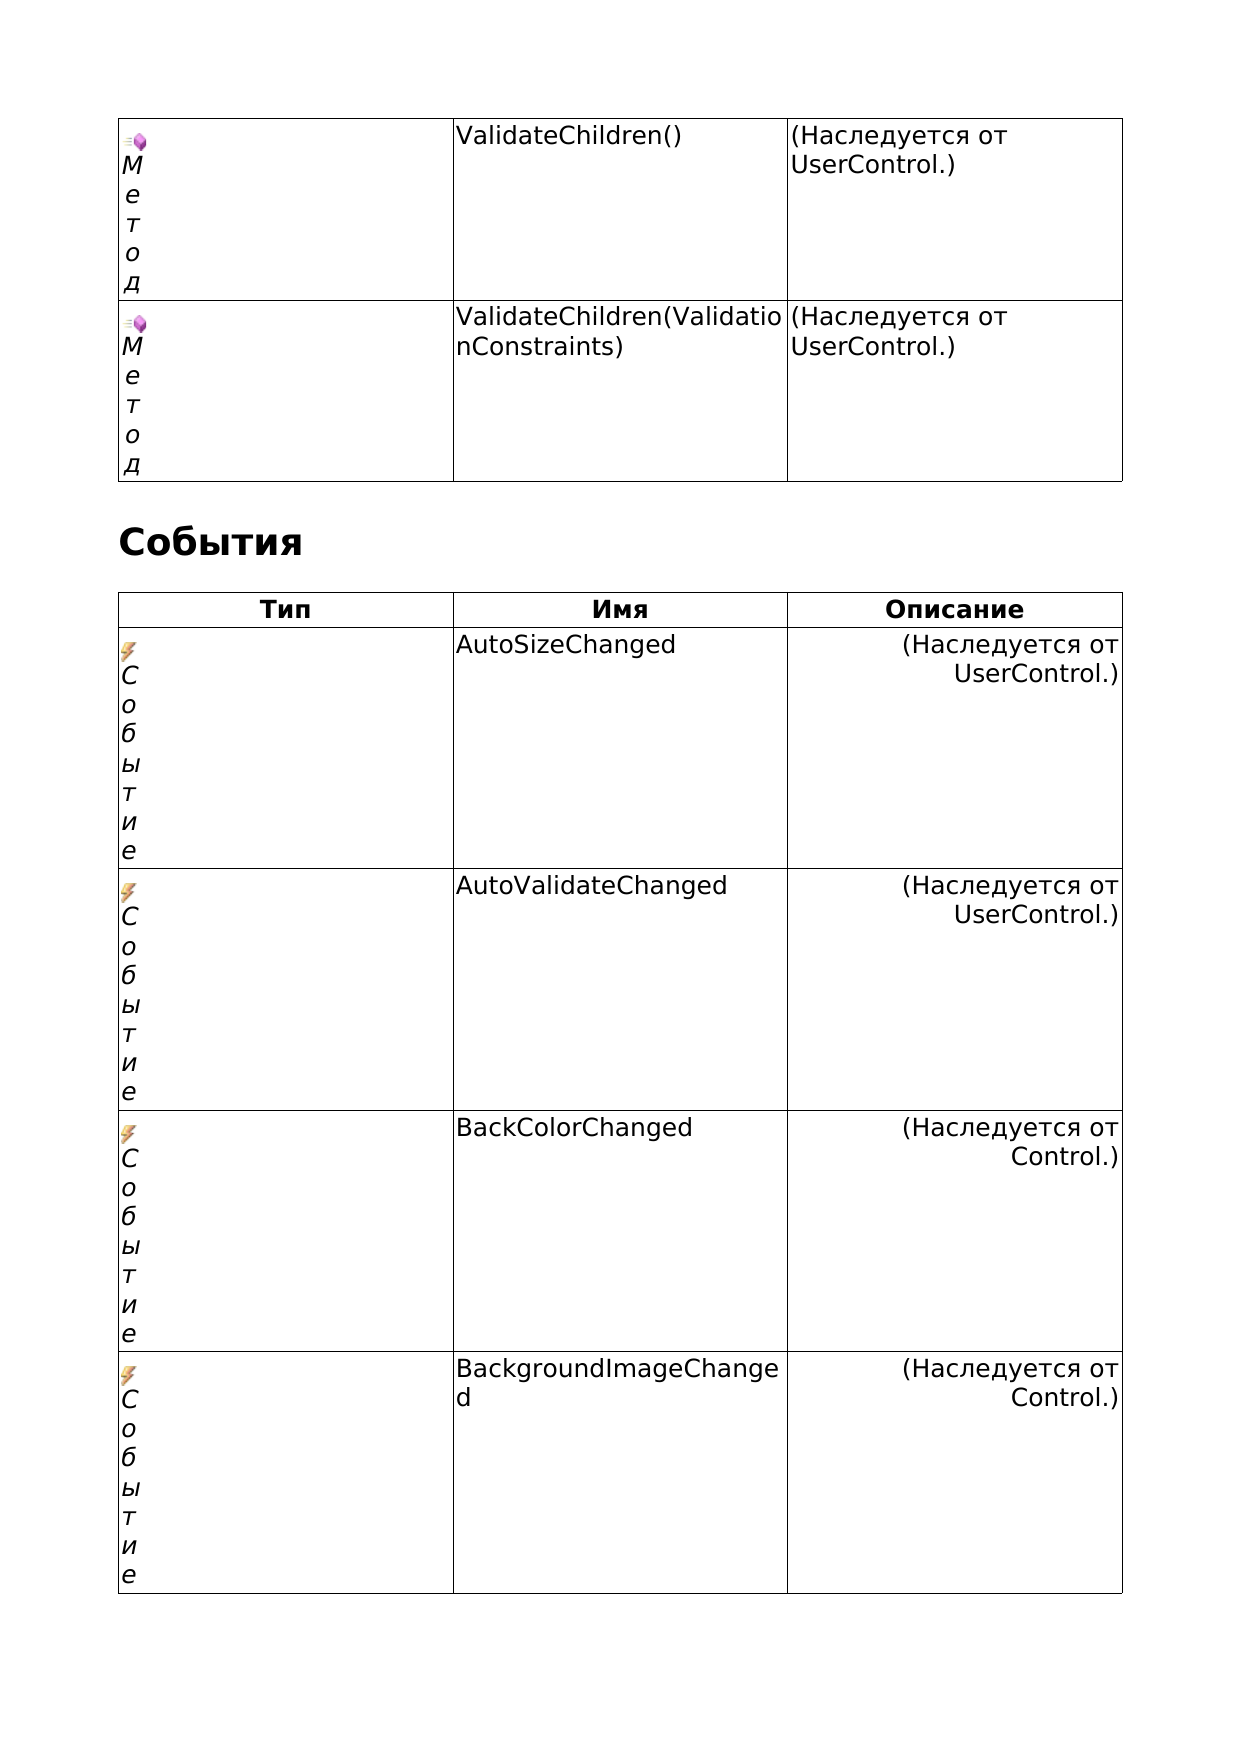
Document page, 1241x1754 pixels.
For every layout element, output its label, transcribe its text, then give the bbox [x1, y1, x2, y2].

table_cell (Наследуется от Control.) [788, 1352, 1122, 1592]
picture [121, 883, 137, 903]
table_cell [119, 869, 453, 1110]
table_cell (Наследуется от UserControl.) [788, 628, 1122, 868]
table_cell [119, 628, 453, 868]
table_cell ValidateChildren() [454, 119, 787, 299]
table_cell (Наследуется от UserControl.) [788, 869, 1122, 1110]
subtitle События [118, 521, 1122, 564]
table_cell (Наследуется от Control.) [788, 1111, 1122, 1351]
picture [121, 1366, 137, 1386]
table_cell BackgroundImageChanged [454, 1352, 787, 1592]
table_cell [119, 1352, 453, 1592]
table_cell AutoValidateChanged [454, 869, 787, 1110]
table_header Тип [119, 593, 453, 627]
table_cell [119, 119, 453, 299]
table_header Имя [454, 593, 787, 627]
picture [121, 133, 147, 151]
table_cell ValidateChildren(ValidationConstraints) [454, 301, 787, 481]
table_cell (Наследуется от UserControl.) [788, 119, 1122, 299]
table_cell BackColorChanged [454, 1111, 787, 1351]
table_cell AutoSizeChanged [454, 628, 787, 868]
table_cell [119, 1111, 453, 1351]
table_cell [119, 301, 453, 481]
table_header Описание [788, 593, 1122, 627]
table_cell (Наследуется от UserControl.) [788, 301, 1122, 481]
picture [121, 1125, 137, 1144]
picture [121, 642, 137, 662]
picture [121, 315, 147, 333]
